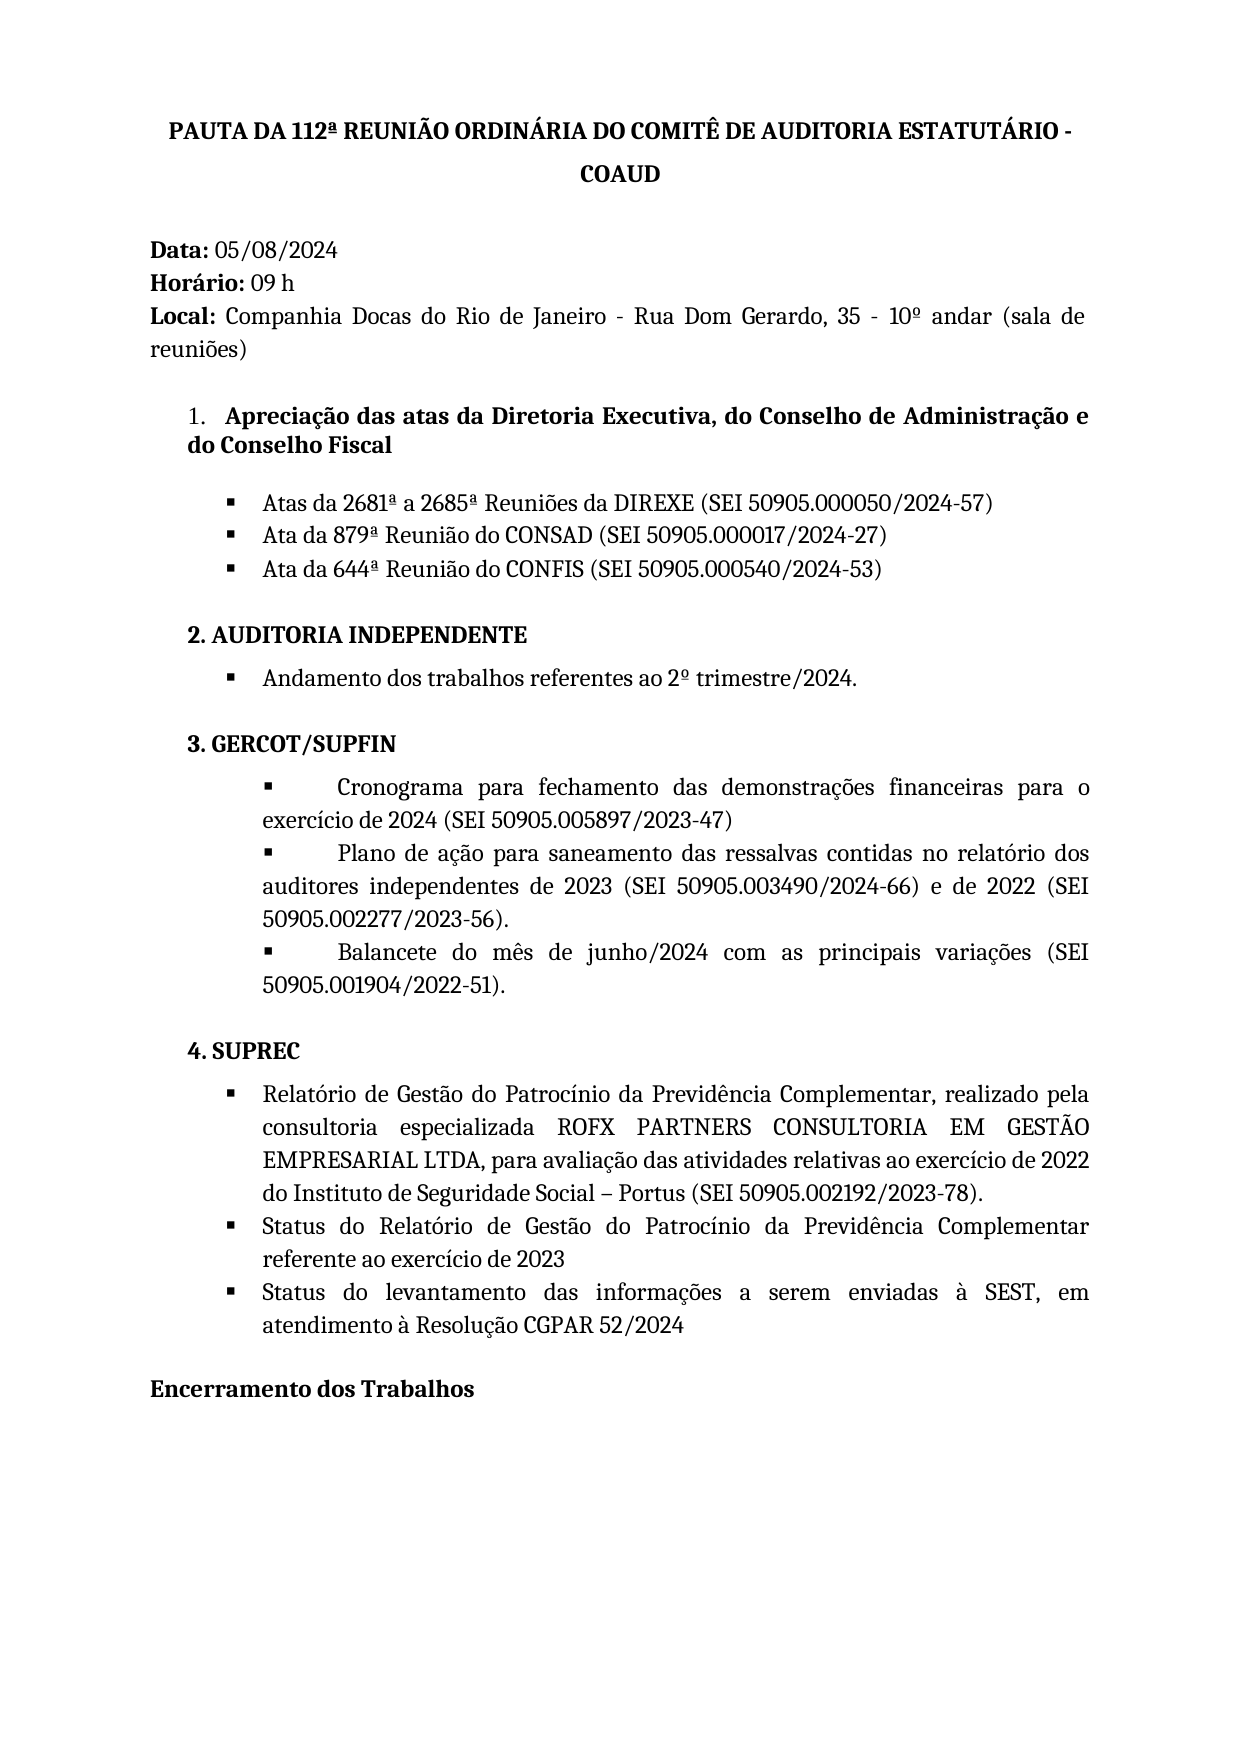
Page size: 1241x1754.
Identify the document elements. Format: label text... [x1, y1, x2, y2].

text Horário: 09 h [150, 269, 1091, 298]
list Cronograma para fechamento das demonstrações financeiras para o exercício de 2024 (SEI 50905.005897/2023-47) [262, 773, 1091, 834]
list Plano de ação para saneamento das ressalvas contidas no relatório dos auditores independentes de 2023 (SEI 50905.003490/2024-66) e de 2022 (SEI 50905.002277/2023-56). [262, 839, 1091, 934]
list Balancete do mês de junho/2024 com as principais variações (SEI 50905.001904/2022-51). [262, 938, 1091, 1000]
list Relatório de Gestão do Patrocínio da Previdência Complementar, realizado pela consultoria especializada ROFX PARTNERS CONSULTORIA EM GESTÃO EMPRESARIAL LTDA, para avaliação das atividades relativas ao exercício de 2022 do Instituto de Seguridade Social – Portus (SEI 50905.002192/2023-78). [225, 1080, 1091, 1208]
text PAUTA DA 112ª REUNIÃO ORDINÁRIA DO COMITÊ DE AUDITORIA ESTATUTÁRIO - COAUD [152, 117, 1088, 189]
list Ata da 879ª Reunião do CONSAD (SEI 50905.000017/2024-27) [225, 521, 1091, 550]
list Atas da 2681ª a 2685ª Reuniões da DIREXE (SEI 50905.000050/2024-57) [225, 488, 1091, 517]
text Encerramento dos Trabalhos [150, 1374, 1078, 1403]
text 4. SUPREC [187, 1037, 1091, 1066]
list Status do levantamento das informações a serem enviadas à SEST, em atendimento à Resolução CGPAR 52/2024 [225, 1278, 1091, 1340]
text Data: 05/08/2024 [150, 236, 1091, 265]
text Local: Companhia Docas do Rio de Janeiro - Rua Dom Gerardo, 35 - 10º andar (sala de reuniões) [150, 302, 1085, 364]
list Ata da 644ª Reunião do CONFIS (SEI 50905.000540/2024-53) [225, 554, 1091, 583]
text 3. GERCOT/SUPFIN [187, 730, 1091, 758]
list Status do Relatório de Gestão do Patrocínio da Previdência Complementar referente ao exercício de 2023 [225, 1212, 1091, 1274]
list Apreciação das atas da Diretoria Executiva, do Conselho de Administração e do Conselho Fiscal [187, 401, 1091, 460]
text 2. AUDITORIA INDEPENDENTE [187, 621, 1091, 649]
list Andamento dos trabalhos referentes ao 2º trimestre/2024. [225, 664, 1091, 692]
